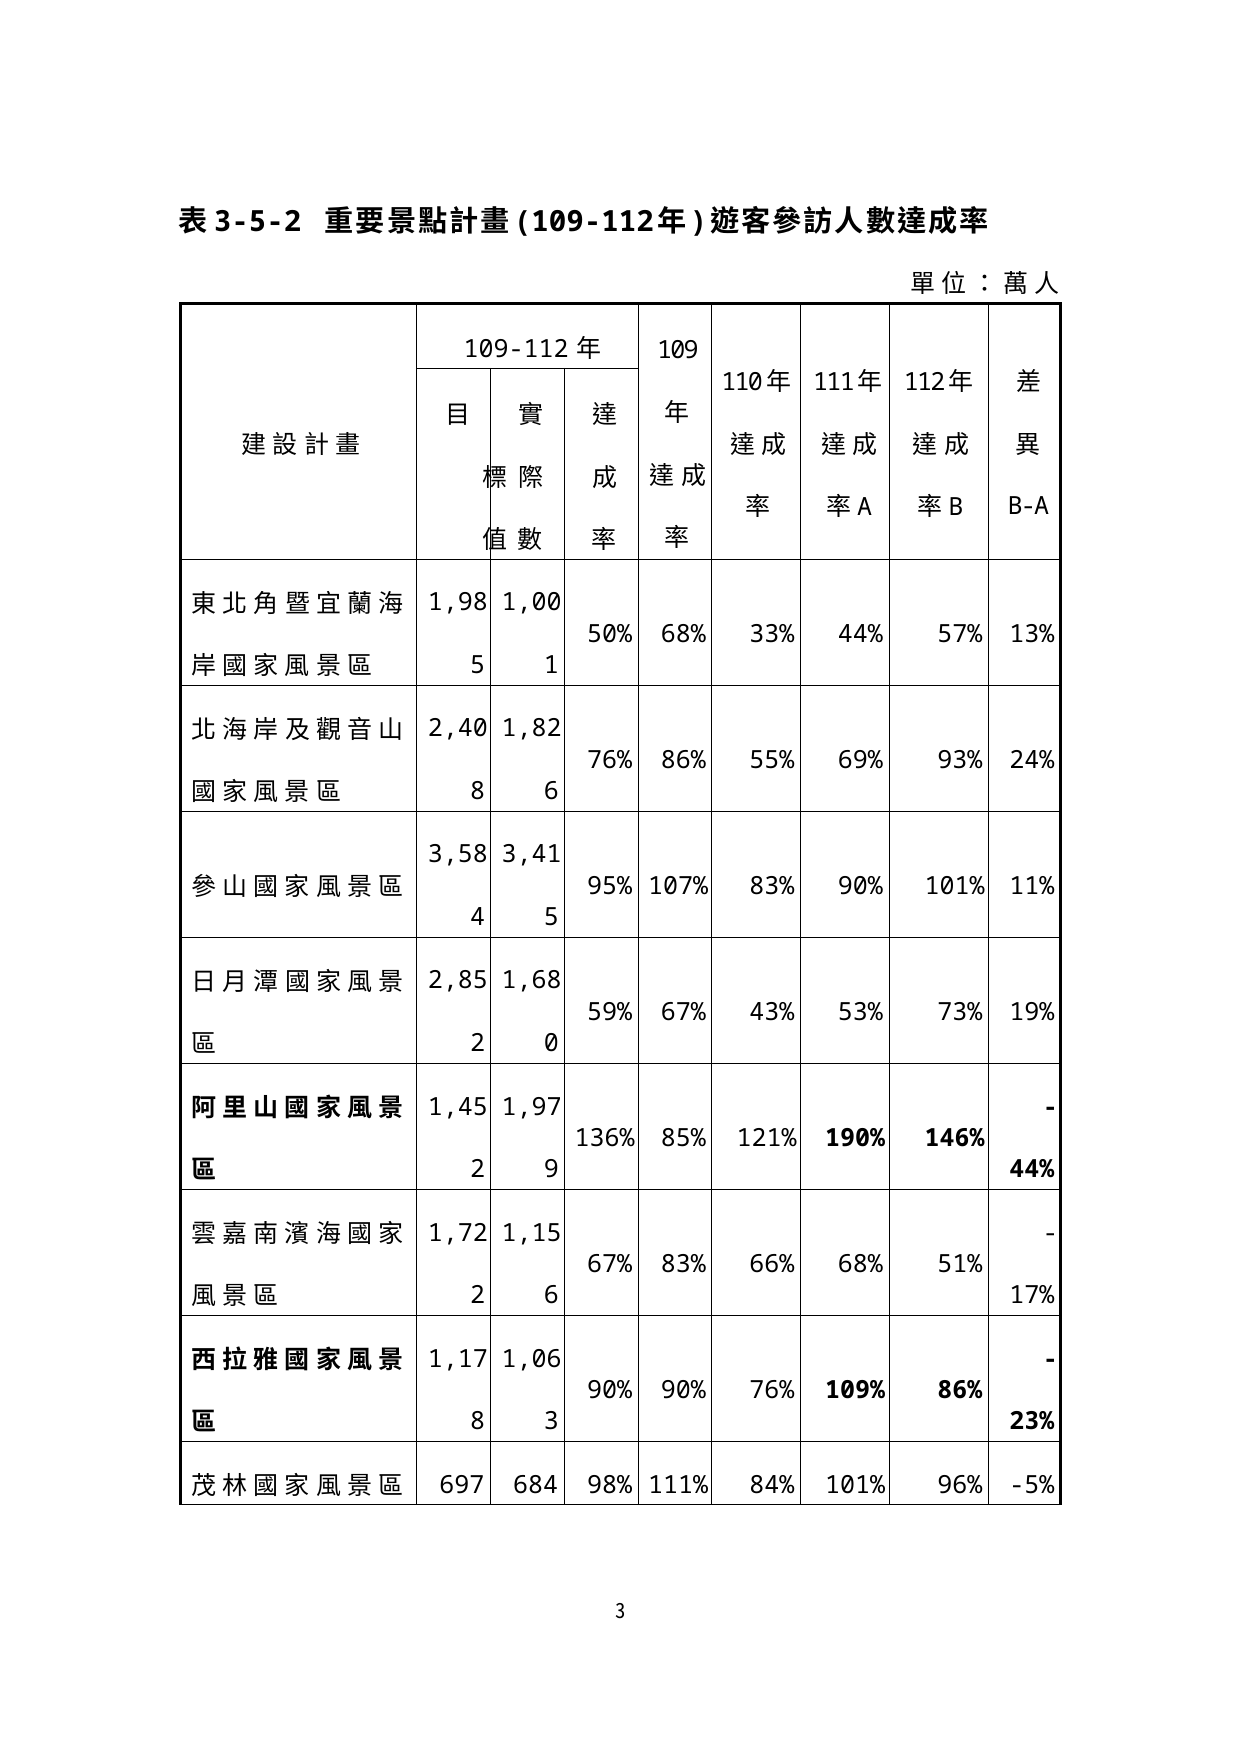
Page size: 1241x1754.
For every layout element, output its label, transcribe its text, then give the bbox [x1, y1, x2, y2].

table_cell 雲嘉南濱海國家風景區 [182, 1190, 416, 1315]
table_cell 67% [565, 1190, 638, 1315]
table_cell 1,001 [491, 560, 564, 684]
table_cell 93% [890, 686, 988, 811]
table_cell 1,722 [417, 1190, 490, 1315]
table_cell 98% [565, 1442, 638, 1504]
table_cell 73% [890, 938, 988, 1063]
table_cell 69% [801, 686, 889, 811]
table_cell 茂林國家風景區 [182, 1442, 416, 1504]
table_cell 90% [565, 1316, 638, 1441]
table_cell 76% [712, 1316, 800, 1441]
table_cell 59% [565, 938, 638, 1063]
table_cell 101% [801, 1442, 889, 1504]
table_cell -5% [989, 1442, 1059, 1504]
text 表3-5-2 重要景點計畫(109-112年)遊客參訪人數達成率 [177, 177, 1063, 240]
table_cell 95% [565, 812, 638, 937]
table_cell 51% [890, 1190, 988, 1315]
text 單位：萬人 [177, 240, 1063, 302]
table_cell 83% [712, 812, 800, 937]
table_cell 53% [801, 938, 889, 1063]
table_cell 13% [989, 560, 1059, 684]
table_cell 107% [639, 812, 711, 937]
table_cell 190% [801, 1064, 889, 1189]
table_cell 3,584 [417, 812, 490, 937]
table_cell 1,178 [417, 1316, 490, 1441]
table_cell 北海岸及觀音山國家風景區 [182, 686, 416, 811]
table_cell 達成率 [565, 369, 638, 558]
table_cell 90% [801, 812, 889, 937]
table_cell 24% [989, 686, 1059, 811]
table_cell 83% [639, 1190, 711, 1315]
table_cell 3,415 [491, 812, 564, 937]
table_cell 2,852 [417, 938, 490, 1063]
table_cell 1,063 [491, 1316, 564, 1441]
table_cell 90% [639, 1316, 711, 1441]
table_cell 84% [712, 1442, 800, 1504]
table_cell 66% [712, 1190, 800, 1315]
table_cell 1,979 [491, 1064, 564, 1189]
table_cell -44% [989, 1064, 1059, 1189]
table_cell 實際數 [491, 369, 564, 558]
table_cell 阿里山國家風景區 [182, 1064, 416, 1189]
table_cell 146% [890, 1064, 988, 1189]
table_cell 1,156 [491, 1190, 564, 1315]
table_cell 121% [712, 1064, 800, 1189]
table_header 111年 達成率A [801, 305, 889, 558]
table_cell 111% [639, 1442, 711, 1504]
table_cell 67% [639, 938, 711, 1063]
table_cell 86% [639, 686, 711, 811]
table_cell 684 [491, 1442, 564, 1504]
table_cell 76% [565, 686, 638, 811]
table_cell 2,408 [417, 686, 490, 811]
table_cell 697 [417, 1442, 490, 1504]
table_cell 57% [890, 560, 988, 684]
table_cell 11% [989, 812, 1059, 937]
table_cell 43% [712, 938, 800, 1063]
table_header 109-112年 [417, 305, 638, 368]
table_cell 85% [639, 1064, 711, 1189]
table_cell 1,680 [491, 938, 564, 1063]
table_cell 109% [801, 1316, 889, 1441]
table_cell 50% [565, 560, 638, 684]
table_cell 68% [639, 560, 711, 684]
table_header 110年 達成率 [712, 305, 800, 558]
table_cell 55% [712, 686, 800, 811]
table_cell 參山國家風景區 [182, 812, 416, 937]
table_cell 1,985 [417, 560, 490, 684]
table_cell 96% [890, 1442, 988, 1504]
table_cell 44% [801, 560, 889, 684]
table_header 差異 B-A [989, 305, 1059, 558]
table_cell 目標值 [417, 369, 490, 558]
table_cell -17% [989, 1190, 1059, 1315]
table_cell 136% [565, 1064, 638, 1189]
table_cell -23% [989, 1316, 1059, 1441]
table_header 112年 達成率B [890, 305, 988, 558]
table_header 109年 達成率 [639, 305, 711, 558]
table_cell 1,452 [417, 1064, 490, 1189]
table_cell 86% [890, 1316, 988, 1441]
table_cell 東北角暨宜蘭海岸國家風景區 [182, 560, 416, 684]
table_cell 68% [801, 1190, 889, 1315]
table_header 建設計畫 [182, 305, 416, 558]
table_cell 日月潭國家風景區 [182, 938, 416, 1063]
table_cell 101% [890, 812, 988, 937]
table_cell 33% [712, 560, 800, 684]
table_cell 19% [989, 938, 1059, 1063]
table_cell 1,826 [491, 686, 564, 811]
table_cell 西拉雅國家風景區 [182, 1316, 416, 1441]
